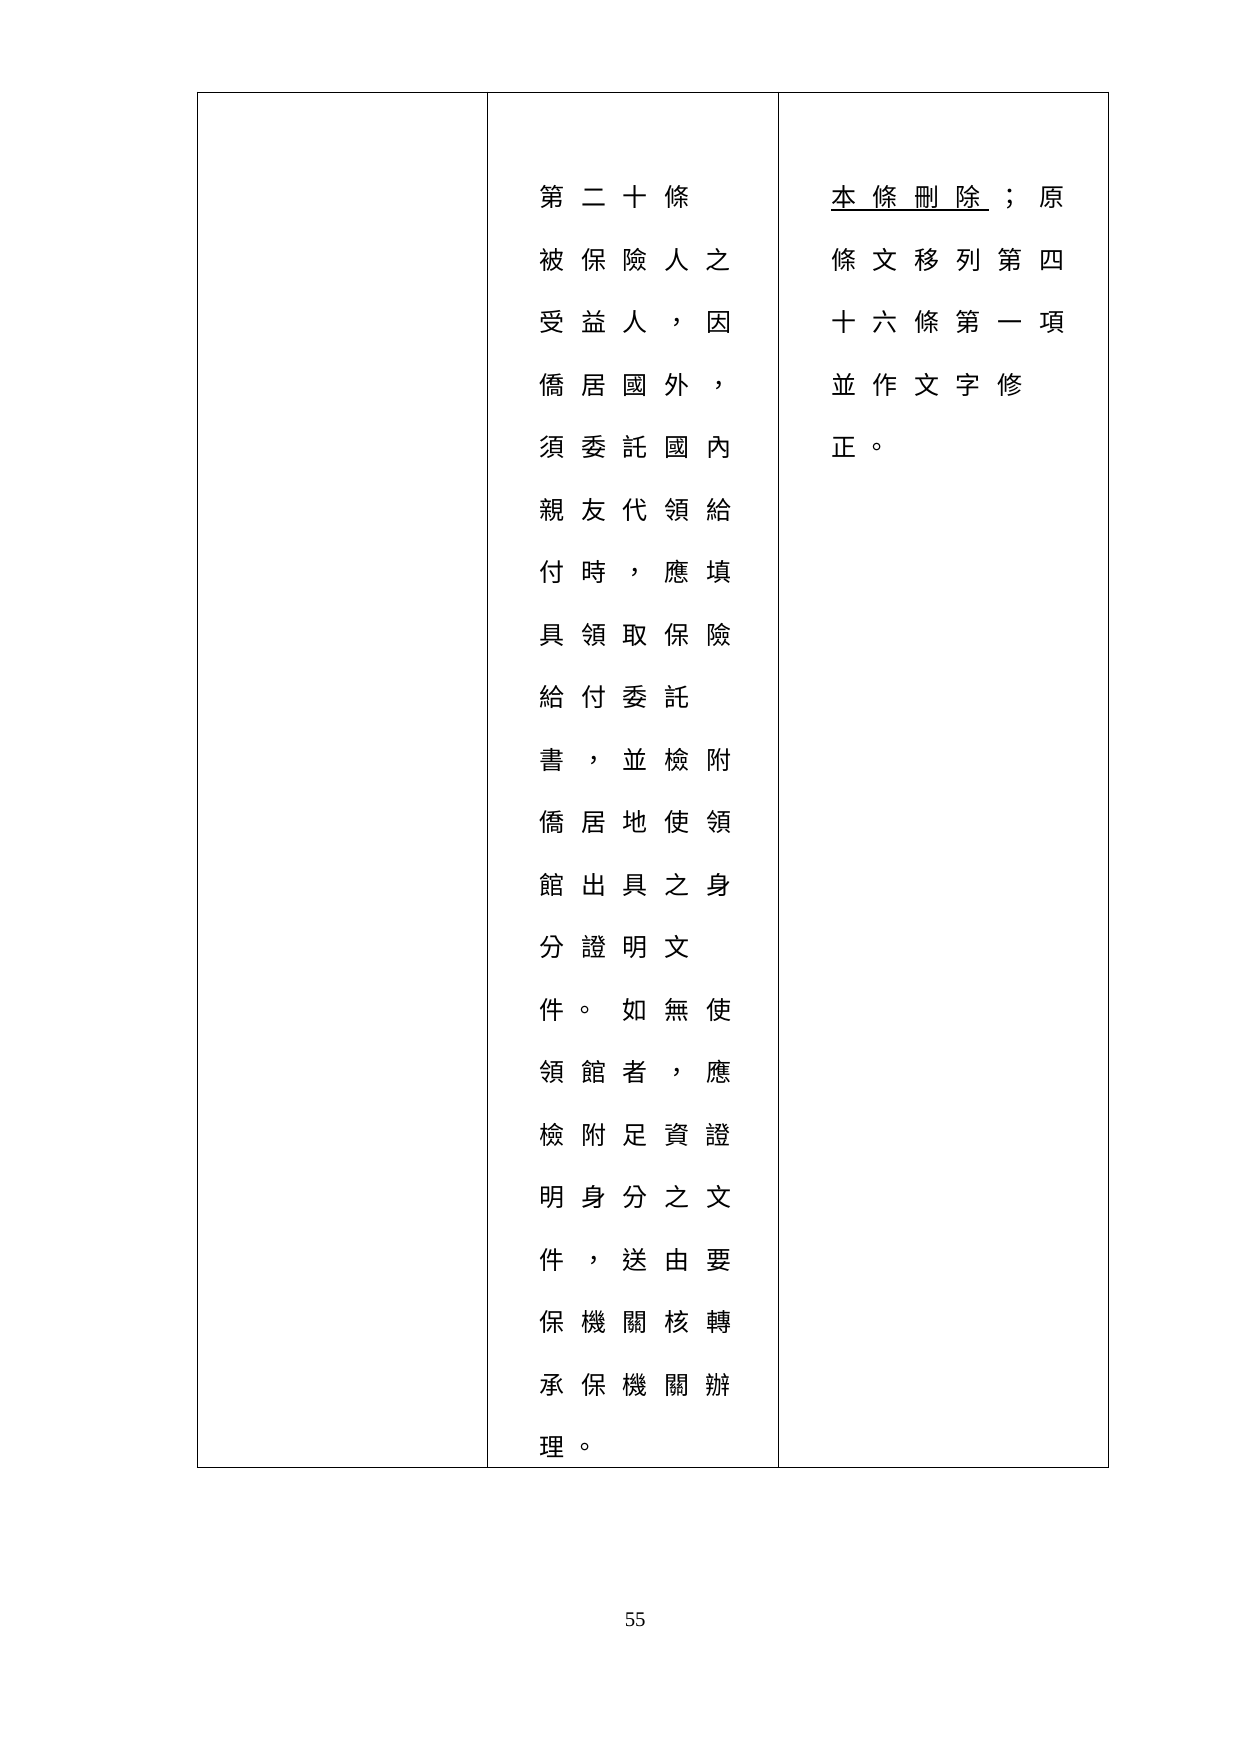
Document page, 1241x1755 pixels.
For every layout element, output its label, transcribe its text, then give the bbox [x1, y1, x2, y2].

table_cell 本條刪除；原條文移列第四十六條第一項並作文字修正。 [779, 93, 1108, 1467]
table_cell [198, 93, 487, 1467]
table_cell 第二十條 被保險人之受益人，因僑居國外，須委託國內親友代領給付時，應填具領取保險給付委託書，並檢附僑居地使領館出具之身分證明文件。如無使領館者，應檢附足資證明身分之文件，送由要保機關核轉承保機關辦理。 [488, 93, 778, 1467]
